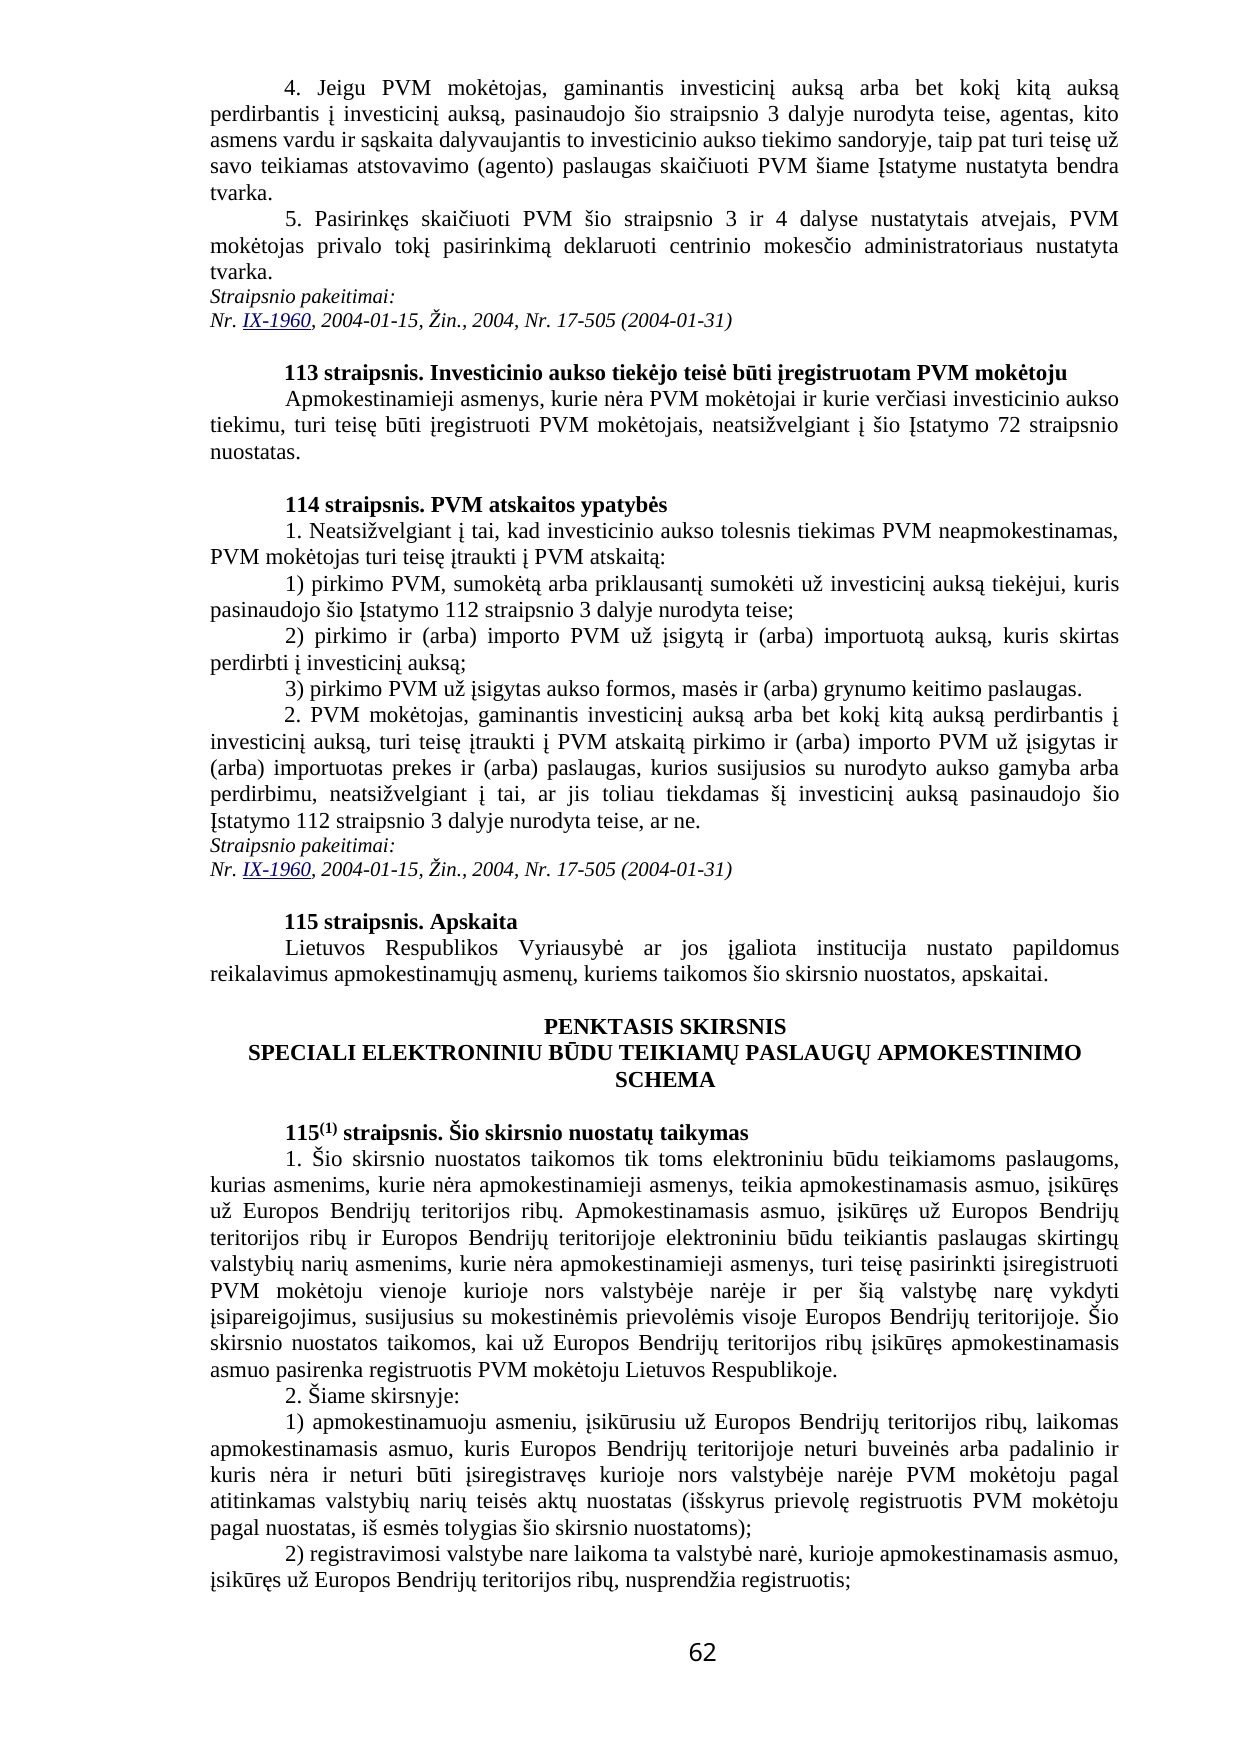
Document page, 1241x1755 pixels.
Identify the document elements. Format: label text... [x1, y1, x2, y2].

text 113 straipsnis. Investicinio aukso tiekėjo teisė būti įregistruotam PVM mokėtoju [210, 359, 1120, 385]
text Apmokestinamieji asmenys, kurie nėra PVM mokėtojai ir kurie verčiasi investicinio aukso tiekimu, turi teisę būti įregistruoti PVM mokėtojais, neatsižvelgiant į šio Įstatymo 72 straipsnio nuostatas. [210, 385, 1120, 464]
text 4. Jeigu PVM mokėtojas, gaminantis investicinį auksą arba bet kokį kitą auksą perdirbantis į investicinį auksą, pasinaudojo šio straipsnio 3 dalyje nurodyta teise, agentas, kito asmens vardu ir sąskaita dalyvaujantis to investicinio aukso tiekimo sandoryje, taip pat turi teisę už savo teikiamas atstovavimo (agento) paslaugas skaičiuoti PVM šiame Įstatyme nustatyta bendra tvarka. [210, 73, 1120, 205]
text 115(1) straipsnis. Šio skirsnio nuostatų taikymas [210, 1118, 1120, 1145]
text 2) registravimosi valstybe nare laikoma ta valstybė narė, kurioje apmokestinamasis asmuo, įsikūręs už Europos Bendrijų teritorijos ribų, nusprendžia registruotis; [210, 1540, 1120, 1593]
text 1. Šio skirsnio nuostatos taikomos tik toms elektroniniu būdu teikiamoms paslaugoms, kurias asmenims, kurie nėra apmokestinamieji asmenys, teikia apmokestinamasis asmuo, įsikūręs už Europos Bendrijų teritorijos ribų. Apmokestinamasis asmuo, įsikūręs už Europos Bendrijų teritorijos ribų ir Europos Bendrijų teritorijoje elektroniniu būdu teikiantis paslaugas skirtingų valstybių narių asmenims, kurie nėra apmokestinamieji asmenys, turi teisę pasirinkti įsiregistruoti PVM mokėtoju vienoje kurioje nors valstybėje narėje ir per šią valstybę narę vykdyti įsipareigojimus, susijusius su mokestinėmis prievolėmis visoje Europos Bendrijų teritorijoje. Šio skirsnio nuostatos taikomos, kai už Europos Bendrijų teritorijos ribų įsikūręs apmokestinamasis asmuo pasirenka registruotis PVM mokėtoju Lietuvos Respublikoje. [210, 1145, 1120, 1382]
text SPECIALI ELEKTRONINIU BŪDU TEIKIAMŲ PASLAUGŲ APMOKESTINIMO SCHEMA [210, 1039, 1120, 1092]
text Straipsnio pakeitimai: [210, 833, 1120, 857]
subtitle PENKTASIS SKIRSNIS [210, 1013, 1120, 1039]
text Straipsnio pakeitimai: [210, 284, 1120, 308]
text 115 straipsnis. Apskaita [210, 908, 1120, 934]
text 1) apmokestinamuoju asmeniu, įsikūrusiu už Europos Bendrijų teritorijos ribų, laikomas apmokestinamasis asmuo, kuris Europos Bendrijų teritorijoje neturi buveinės arba padalinio ir kuris nėra ir neturi būti įsiregistravęs kurioje nors valstybėje narėje PVM mokėtoju pagal atitinkamas valstybių narių teisės aktų nuostatas (išskyrus prievolę registruotis PVM mokėtoju pagal nuostatas, iš esmės tolygias šio skirsnio nuostatoms); [210, 1408, 1120, 1540]
text Nr. IX-1960, 2004-01-15, Žin., 2004, Nr. 17-505 (2004-01-31) [210, 308, 1120, 332]
text 114 straipsnis. PVM atskaitos ypatybės [210, 491, 1120, 517]
text 1. Neatsižvelgiant į tai, kad investicinio aukso tolesnis tiekimas PVM neapmokestinamas, PVM mokėtojas turi teisę įtraukti į PVM atskaitą: [210, 517, 1120, 570]
text 1) pirkimo PVM, sumokėtą arba priklausantį sumokėti už investicinį auksą tiekėjui, kuris pasinaudojo šio Įstatymo 112 straipsnio 3 dalyje nurodyta teise; [210, 570, 1120, 622]
text 2. PVM mokėtojas, gaminantis investicinį auksą arba bet kokį kitą auksą perdirbantis į investicinį auksą, turi teisę įtraukti į PVM atskaitą pirkimo ir (arba) importo PVM už įsigytas ir (arba) importuotas prekes ir (arba) paslaugas, kurios susijusios su nurodyto aukso gamyba arba perdirbimu, neatsižvelgiant į tai, ar jis toliau tiekdamas šį investicinį auksą pasinaudojo šio Įstatymo 112 straipsnio 3 dalyje nurodyta teise, ar ne. [210, 701, 1120, 833]
text Lietuvos Respublikos Vyriausybė ar jos įgaliota institucija nustato papildomus reikalavimus apmokestinamųjų asmenų, kuriems taikomos šio skirsnio nuostatos, apskaitai. [210, 934, 1120, 987]
text 3) pirkimo PVM už įsigytas aukso formos, masės ir (arba) grynumo keitimo paslaugas. [210, 675, 1120, 701]
text 5. Pasirinkęs skaičiuoti PVM šio straipsnio 3 ir 4 dalyse nustatytais atvejais, PVM mokėtojas privalo tokį pasirinkimą deklaruoti centrinio mokesčio administratoriaus nustatyta tvarka. [210, 205, 1120, 284]
text 2) pirkimo ir (arba) importo PVM už įsigytą ir (arba) importuotą auksą, kuris skirtas perdirbti į investicinį auksą; [210, 622, 1120, 675]
text 2. Šiame skirsnyje: [210, 1382, 1120, 1408]
text Nr. IX-1960, 2004-01-15, Žin., 2004, Nr. 17-505 (2004-01-31) [210, 857, 1120, 881]
